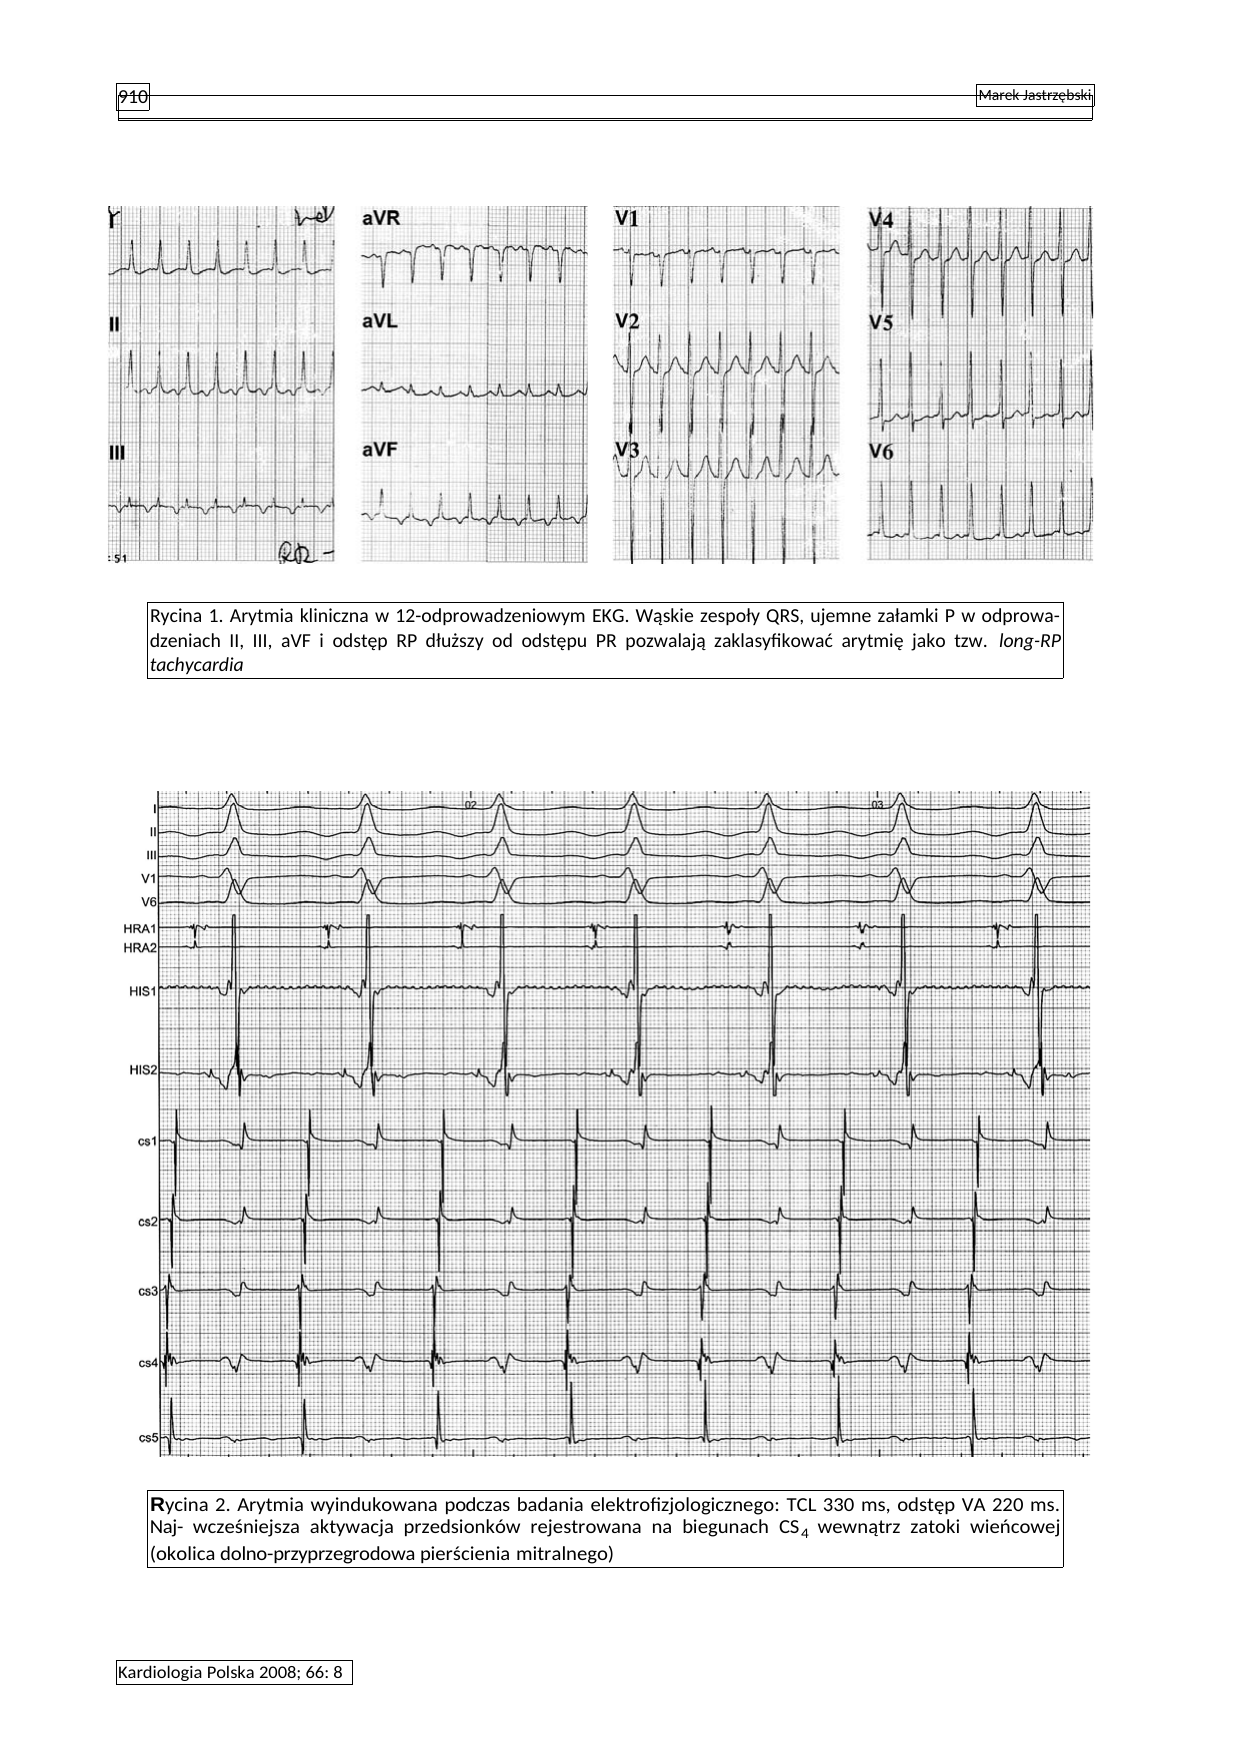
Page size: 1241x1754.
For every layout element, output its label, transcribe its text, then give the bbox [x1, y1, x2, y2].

text Marek Jastrzębski [978, 85, 1094, 104]
text Kardiologia Polska 2008; 66: 8 [118, 1662, 352, 1683]
text 910 [118, 84, 149, 95]
text Rycina 1. Arytmia kliniczna w 12-odprowadzeniowym EKG. Wąskie zespoły QRS, ujemne załamki P w odprowa- dzeniach II, III, aVF i odstęp RP dłuższy od odstępu PR pozwalają zaklasyfikować arytmię jako tzw. long-RP tachycardia [149, 603, 1061, 677]
picture [123, 791, 1091, 1457]
picture [107, 206, 1094, 564]
text 910 [119, 96, 149, 108]
text Rycina 2. Arytmia wyindukowana podczas badania elektrofizjologicznego: TCL 330 ms, odstęp VA 220 ms. Naj- wcześniejsza aktywacja przedsionków rejestrowana na biegunach CS4 wewnątrz zatoki wieńcowej (okolica dolno-przyprzegrodowa pierścienia mitralnego) [149, 1493, 1061, 1565]
